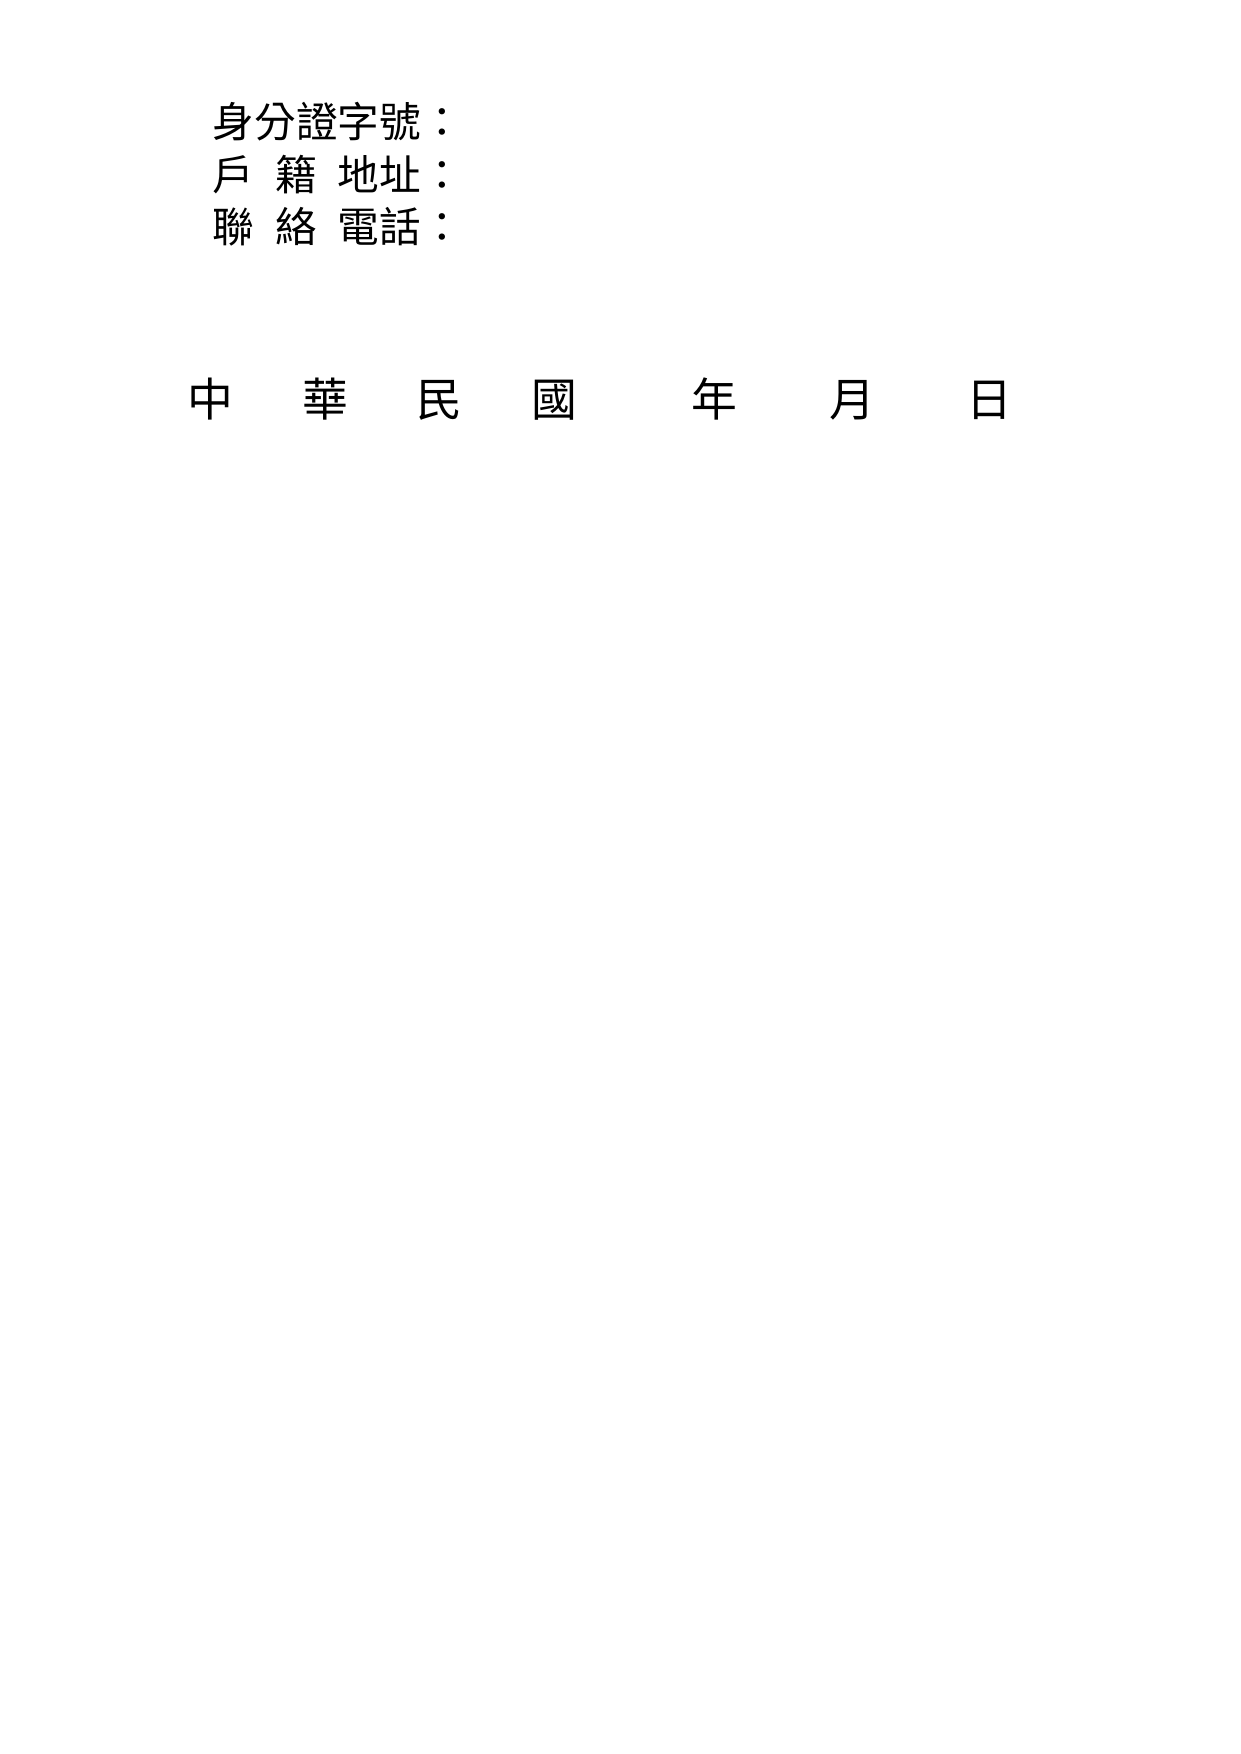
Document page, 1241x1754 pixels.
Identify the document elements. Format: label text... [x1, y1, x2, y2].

text 戶 籍 地址： [187, 148, 1053, 200]
text 中 華 民 國 年 月 日 [187, 323, 1053, 448]
text 聯 絡 電話： [187, 200, 1053, 252]
text 身分證字號： [187, 96, 1053, 148]
